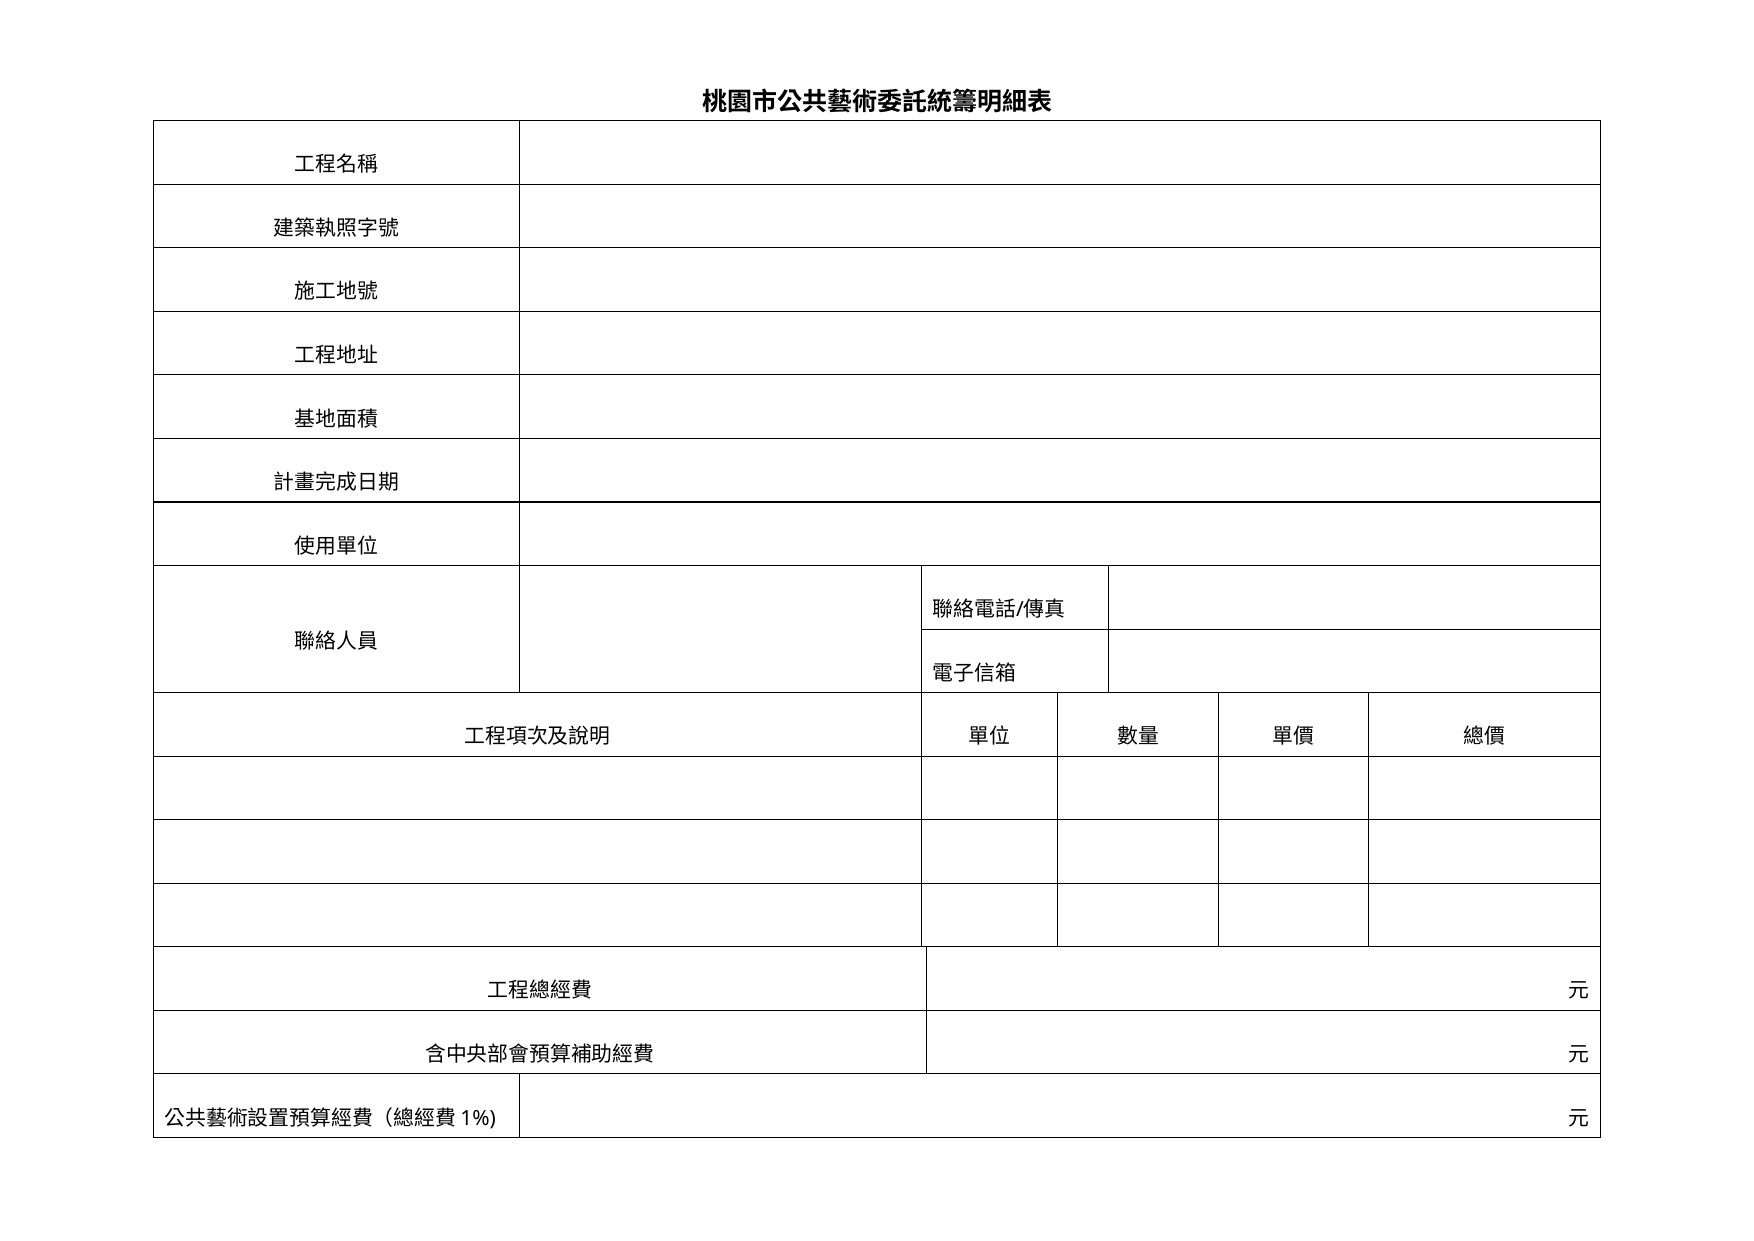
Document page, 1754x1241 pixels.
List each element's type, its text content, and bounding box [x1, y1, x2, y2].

table_cell [1369, 884, 1600, 946]
table_cell 施工地號 [154, 248, 519, 311]
text 桃園市公共藝術委託統籌明細表 [142, 58, 1612, 120]
table_cell 使用單位 [154, 503, 519, 565]
table_header [520, 121, 1600, 184]
table_header 工程名稱 [154, 121, 519, 184]
table_cell 工程總經費 [154, 947, 926, 1010]
table_cell [1109, 566, 1600, 628]
table_cell [922, 820, 1057, 883]
table_cell [1058, 884, 1218, 946]
table_cell [1369, 820, 1600, 883]
table_cell [1369, 757, 1600, 819]
table_cell [922, 884, 1057, 946]
table_cell 聯絡電話/傳真 [922, 566, 1108, 628]
table_cell 基地面積 [154, 375, 519, 438]
table_cell 工程項次及說明 [154, 693, 921, 756]
table_cell 單價 [1219, 693, 1368, 756]
table_cell [1219, 820, 1368, 883]
table_cell 計畫完成日期 [154, 439, 519, 501]
table_cell [154, 884, 921, 946]
table_cell [520, 566, 921, 692]
table_cell [520, 185, 1600, 247]
table_cell 工程地址 [154, 312, 519, 374]
table_cell [520, 439, 1600, 501]
table_cell [1219, 757, 1368, 819]
table_cell 含中央部會預算補助經費 [154, 1011, 926, 1073]
table_cell 公共藝術設置預算經費（總經費1%) [154, 1074, 519, 1137]
table_cell 電子信箱 [922, 630, 1108, 692]
table_cell [1058, 757, 1218, 819]
table_cell [154, 757, 921, 819]
table_cell 元 [927, 1011, 1600, 1073]
table_cell 聯絡人員 [154, 566, 519, 692]
table_cell [520, 375, 1600, 438]
table_cell 元 [520, 1074, 1600, 1137]
table_cell [922, 757, 1057, 819]
table_cell 數量 [1058, 693, 1218, 756]
table_cell [1058, 820, 1218, 883]
table_cell [520, 503, 1600, 565]
table_cell 總價 [1369, 693, 1600, 756]
table_cell 單位 [922, 693, 1057, 756]
table_cell 建築執照字號 [154, 185, 519, 247]
table_cell [1219, 884, 1368, 946]
table_cell [520, 312, 1600, 374]
table_cell 元 [927, 947, 1600, 1010]
table_cell [520, 248, 1600, 311]
table_cell [154, 820, 921, 883]
table_cell [1109, 630, 1600, 692]
